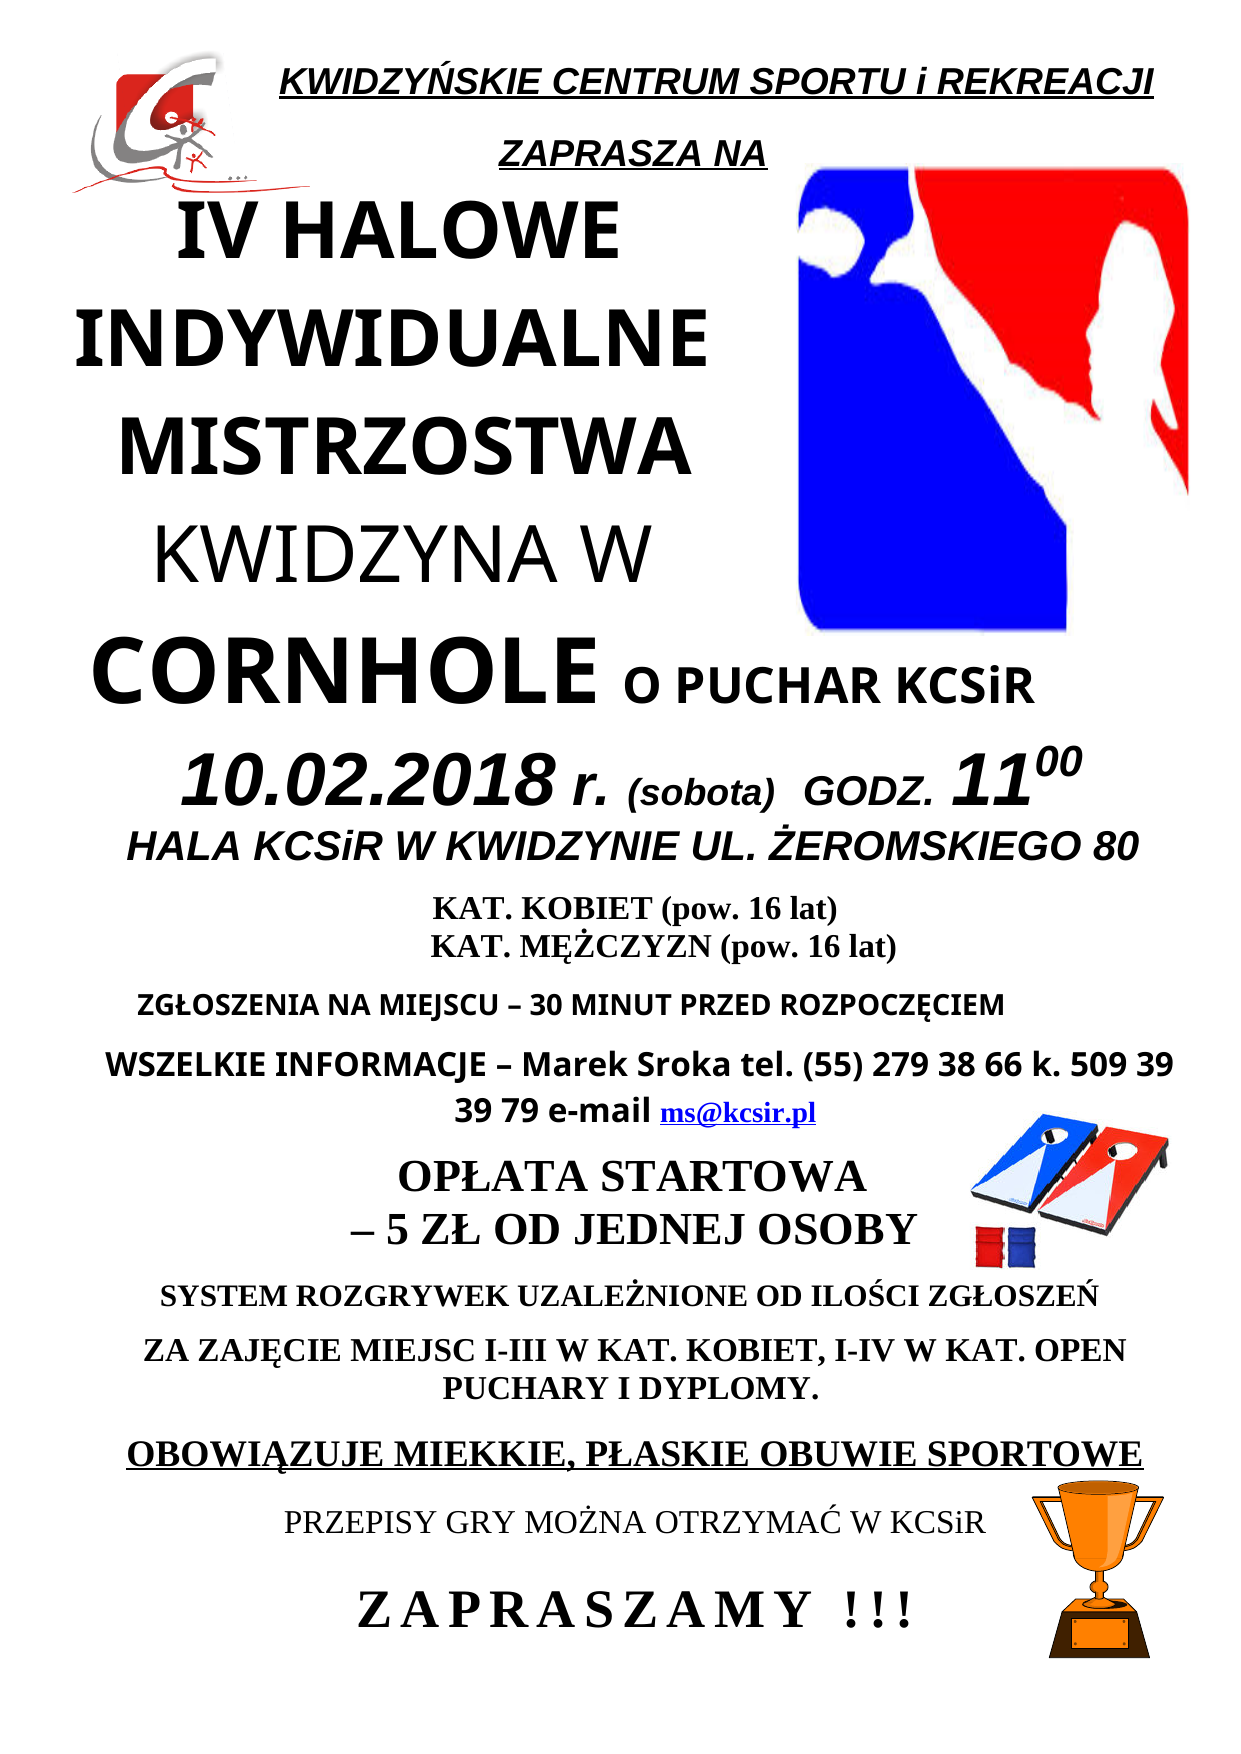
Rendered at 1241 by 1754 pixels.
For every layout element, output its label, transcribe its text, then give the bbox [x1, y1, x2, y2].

text PRZEPISY GRY MOŻNA OTRZYMAĆ W KCSiR [89, 1503, 1030, 1541]
text ZA ZAJĘCIE MIEJSC I-III W KAT. KOBIET, I-IV W KAT. OPEN PUCHARY I DYPLOMY. [89, 1330, 1181, 1407]
subtitle HALA KCSiR W KWIDZYNIE UL. ŻEROMSKIEGO 80 [89, 821, 1181, 869]
text ZAPRASZA NA [312, 131, 1181, 174]
text 10.02.2018 r. (sobota) GODZ. 1100 [89, 735, 1181, 821]
subtitle IV HALOWE [74, 174, 795, 282]
text [1166, 1577, 1181, 1639]
subtitle CORNHOLE O PUCHAR KCSiR [89, 605, 1181, 730]
text KWIDZYŃSKIE CENTRUM SPORTU i REKREACJI [312, 59, 1181, 102]
subtitle [1172, 1202, 1181, 1254]
text ZAPRASZAMY !!! [89, 1577, 1030, 1639]
subtitle OPŁATA STARTOWA [89, 1149, 969, 1202]
subtitle KWIDZYNA W [89, 498, 795, 605]
picture [795, 163, 1191, 636]
picture [969, 1096, 1172, 1273]
subtitle INDYWIDUALNE [74, 282, 795, 390]
subtitle ZGŁOSZENIA NA MIEJSCU – 30 MINUT PRZED ROZPOCZĘCIEM [89, 984, 1181, 1024]
text KAT. MĘŻCZYZN (pow. 16 lat) [89, 927, 1181, 965]
text OBOWIĄZUJE MIEKKIE, PŁASKIE OBUWIE SPORTOWE [89, 1431, 1181, 1474]
subtitle WSZELKIE INFORMACJE – Marek Sroka tel. (55) 279 38 66 k. 509 39 39 79 e-mail ms@kcsir.pl [89, 1041, 1181, 1132]
subtitle MISTRZOSTWA [74, 390, 795, 498]
subtitle – 5 ZŁ OD JEDNEJ OSOBY [89, 1202, 969, 1254]
text KAT. KOBIET (pow. 16 lat) [89, 888, 1181, 927]
subtitle [1172, 1149, 1181, 1202]
text SYSTEM ROZGRYWEK UZALEŻNIONE OD ILOŚCI ZGŁOSZEŃ [89, 1277, 1181, 1313]
